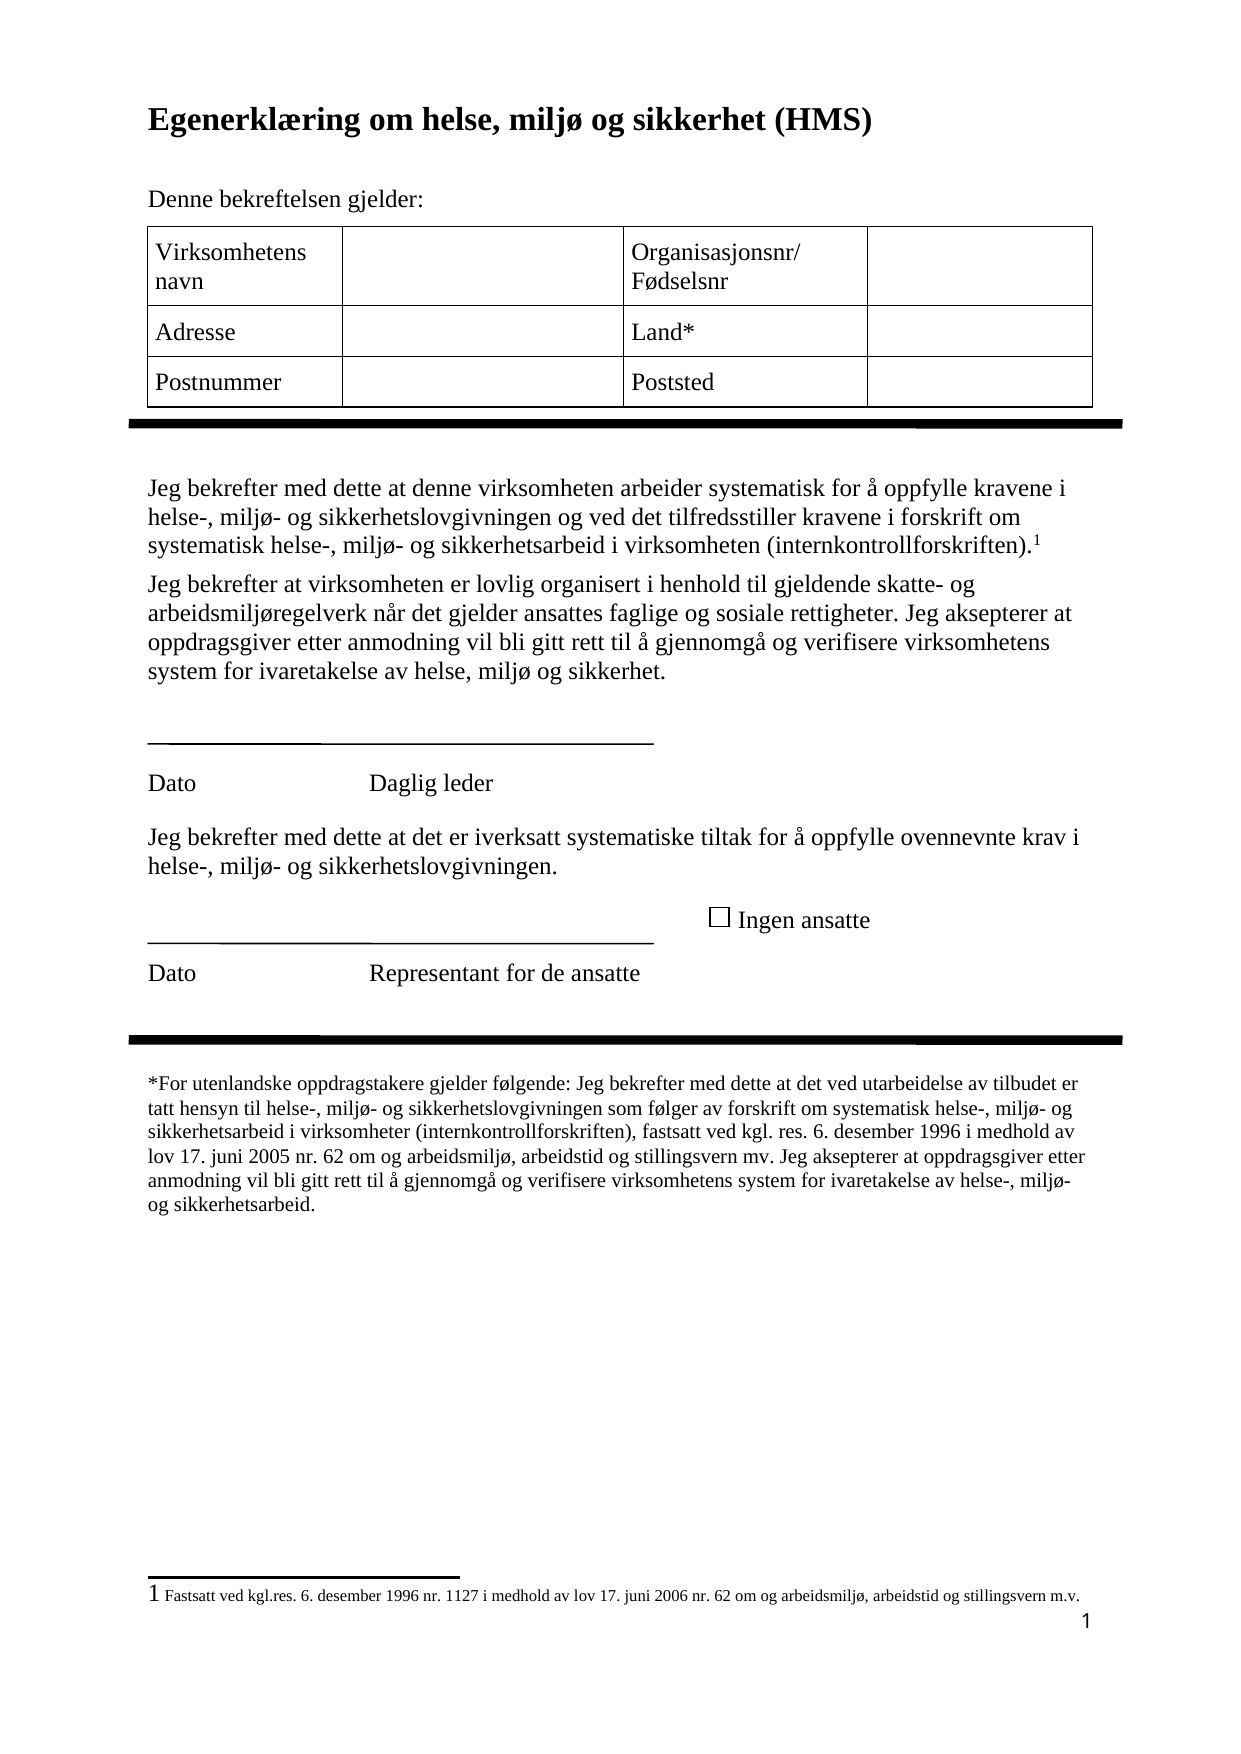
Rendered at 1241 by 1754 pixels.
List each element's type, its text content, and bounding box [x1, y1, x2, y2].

text Dato Daglig leder [148, 768, 1093, 797]
text Dato Representant for de ansatte [148, 958, 1093, 987]
text Ingen ansatte [148, 905, 1093, 933]
subtitle Egenerklæring om helse, miljø og sikkerhet (HMS) [148, 99, 1093, 137]
text *For utenlandske oppdragstakere gjelder følgende: Jeg bekrefter med dette at det ved utarbeidelse av tilbudet er tatt hensyn til helse-, miljø- og sikkerhetslovgivningen som følger av forskrift om systematisk helse-, miljø- og sikkerhetsarbeid i virksomheter (internkontrollforskriften), fastsatt ved kgl. res. 6. desember 1996 i medhold av lov 17. juni 2005 nr. 62 om og arbeidsmiljø, arbeidstid og stillingsvern mv. Jeg aksepterer at oppdragsgiver etter anmodning vil bli gitt rett til å gjennomgå og verifisere virksomhetens system for ivaretakelse av helse-, miljø- og sikkerhetsarbeid. [148, 1071, 1093, 1216]
table_cell [343, 357, 623, 406]
table_header [343, 227, 623, 305]
text Jeg bekrefter at virksomheten er lovlig organisert i henhold til gjeldende skatte- og arbeidsmiljøregelverk når det gjelder ansattes faglige og sosiale rettigheter. Jeg aksepterer at oppdragsgiver etter anmodning vil bli gitt rett til å gjennomgå og verifisere virksomhetens system for ivaretakelse av helse, miljø og sikkerhet. [148, 569, 1093, 684]
table_cell Poststed [624, 357, 867, 406]
table_cell Adresse [148, 306, 342, 356]
table_cell [343, 306, 623, 356]
table_header Virksomhetens navn [148, 227, 342, 305]
table_header [868, 227, 1092, 305]
text Denne bekreftelsen gjelder: [148, 184, 1093, 213]
table_cell [868, 357, 1092, 406]
text Jeg bekrefter med dette at denne virksomheten arbeider systematisk for å oppfylle kravene i helse-, miljø- og sikkerhetslovgivningen og ved det tilfredsstiller kravene i forskrift om systematisk helse-, miljø- og sikkerhetsarbeid i virksomheten (internkontrollforskriften). [148, 473, 1093, 559]
table_cell Land* [624, 306, 867, 356]
table_header Organisasjonsnr/ Fødselsnr [624, 227, 867, 305]
table_cell [868, 306, 1092, 356]
text Jeg bekrefter med dette at det er iverksatt systematiske tiltak for å oppfylle ovennevnte krav i helse-, miljø- og sikkerhetslovgivningen. [148, 822, 1093, 880]
text Fastsatt ved kgl.res. 6. desember 1996 nr. 1127 i medhold av lov 17. juni 2006 nr. 62 om og arbeidsmiljø, arbeidstid og stillingsvern m.v. [148, 1578, 1093, 1606]
table_cell Postnummer [148, 357, 342, 406]
